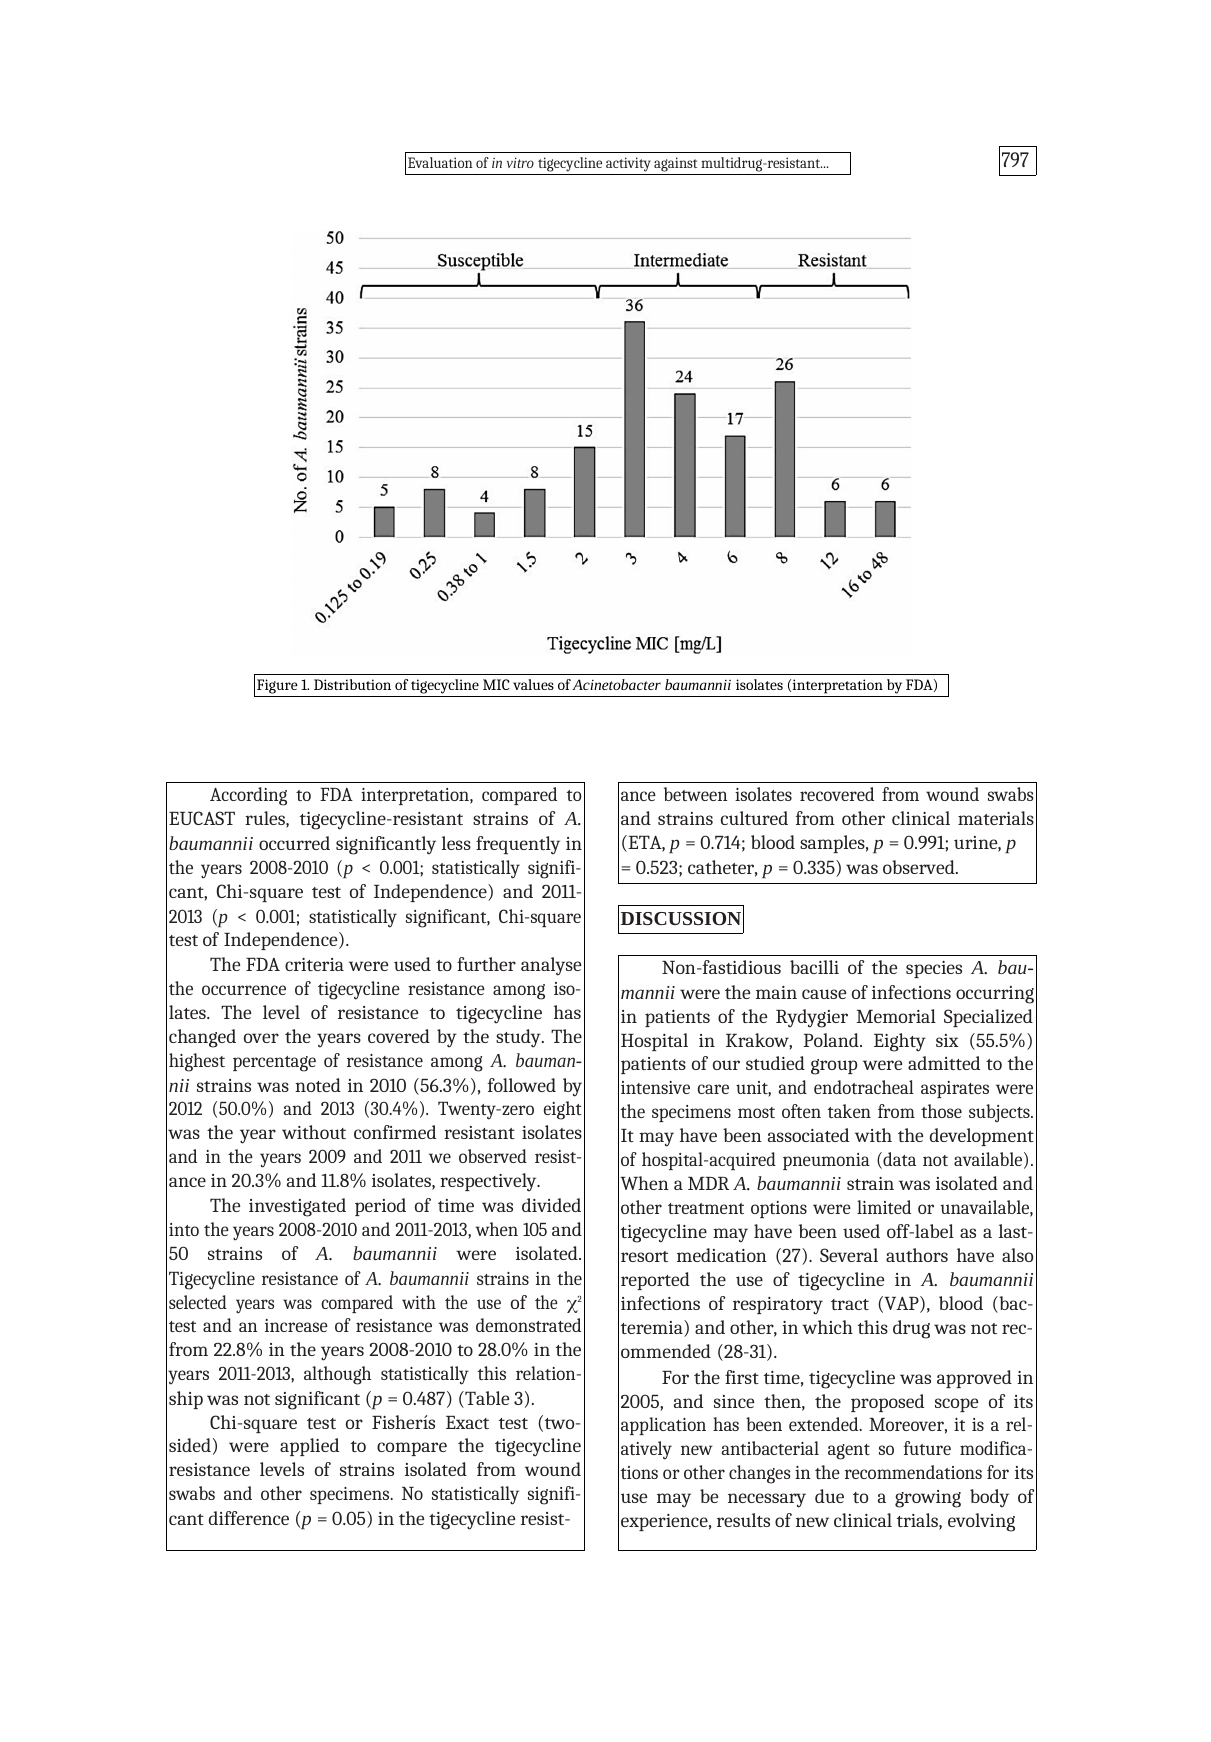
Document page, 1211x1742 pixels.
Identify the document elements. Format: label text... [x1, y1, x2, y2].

text Chi-square test or Fisherís Exact test (two- sided) were applied to compare the tigecycline resistance levels of strains isolated from wound swabs and other specimens. No statistically signifi- cant difference (p = 0.05) in the tigecycline resist- [169, 1411, 582, 1530]
text The FDA criteria were used to further analyse the occurrence of tigecycline resistance among iso- lates. The level of resistance to tigecycline has changed over the years covered by the study. The highest percentage of resistance among A. bauman- nii strains was noted in 2010 (56.3%), followed by 2012 (50.0%) and 2013 (30.4%). Twenty-zero eight was the year without confirmed resistant isolates and in the years 2009 and 2011 we observed resist- ance in 20.3% and 11.8% isolates, respectively. [169, 954, 582, 1192]
text = 0.523; catheter, p = 0.335) was observed. [620, 856, 1036, 879]
text According to FDA interpretation, compared to EUCAST rules, tigecycline-resistant strains of A. baumannii occurred significantly less frequently in the years 2008-2010 (p < 0.001; statistically signifi- cant, Chi-square test of Independence) and 2011- 2013 (p < 0.001; statistically significant, Chi-square test of Independence). [169, 783, 582, 952]
text 797 [1001, 148, 1036, 173]
text Non-fastidious bacilli of the species A. bau- mannii were the main cause of infections occurring in patients of the Rydygier Memorial Specialized Hospital in Krakow, Poland. Eighty six (55.5%) patients of our studied group were admitted to the intensive care unit, and endotracheal aspirates were the specimens most often taken from those subjects. It may have been associated with the development of hospital-acquired pneumonia (data not available). When a MDR A. baumannii strain was isolated and other treatment options were limited or unavailable, tigecycline may have been used off-label as a last- resort medication (27). Several authors have also reported the use of tigecycline in A. baumannii infections of respiratory tract (VAP), blood (bac- teremia) and other, in which this drug was not rec- ommended (28-31). [620, 956, 1034, 1363]
text Figure 1. Distribution of tigecycline MIC values of Acinetobacter baumannii isolates (interpretation by FDA) [256, 676, 948, 694]
text DISCUSSION [620, 907, 743, 930]
text The investigated period of time was divided into the years 2008-2010 and 2011-2013, when 105 and 50 strains of A. baumannii were isolated. Tigecycline resistance of A. baumannii strains in the selected years was compared with the use of the 2 test and an increase of resistance was demonstrated from 22.8% in the years 2008-2010 to 28.0% in the years 2011-2013, although statistically this relation- ship was not significant (p = 0.487) (Table 3). [169, 1194, 582, 1410]
text For the first time, tigecycline was approved in 2005, and since then, the proposed scope of its application has been extended. Moreover, it is a rel- atively new antibacterial agent so future modifica- tions or other changes in the recommendations for its use may be necessary due to a growing body of experience, results of new clinical trials, evolving [620, 1366, 1034, 1532]
text Evaluation of in vitro tigecycline activity against multidrug-resistant... [407, 154, 850, 172]
text ance between isolates recovered from wound swabs and strains cultured from other clinical materials (ETA, p = 0.714; blood samples, p = 0.991; urine, p [620, 783, 1034, 854]
picture [290, 230, 913, 656]
